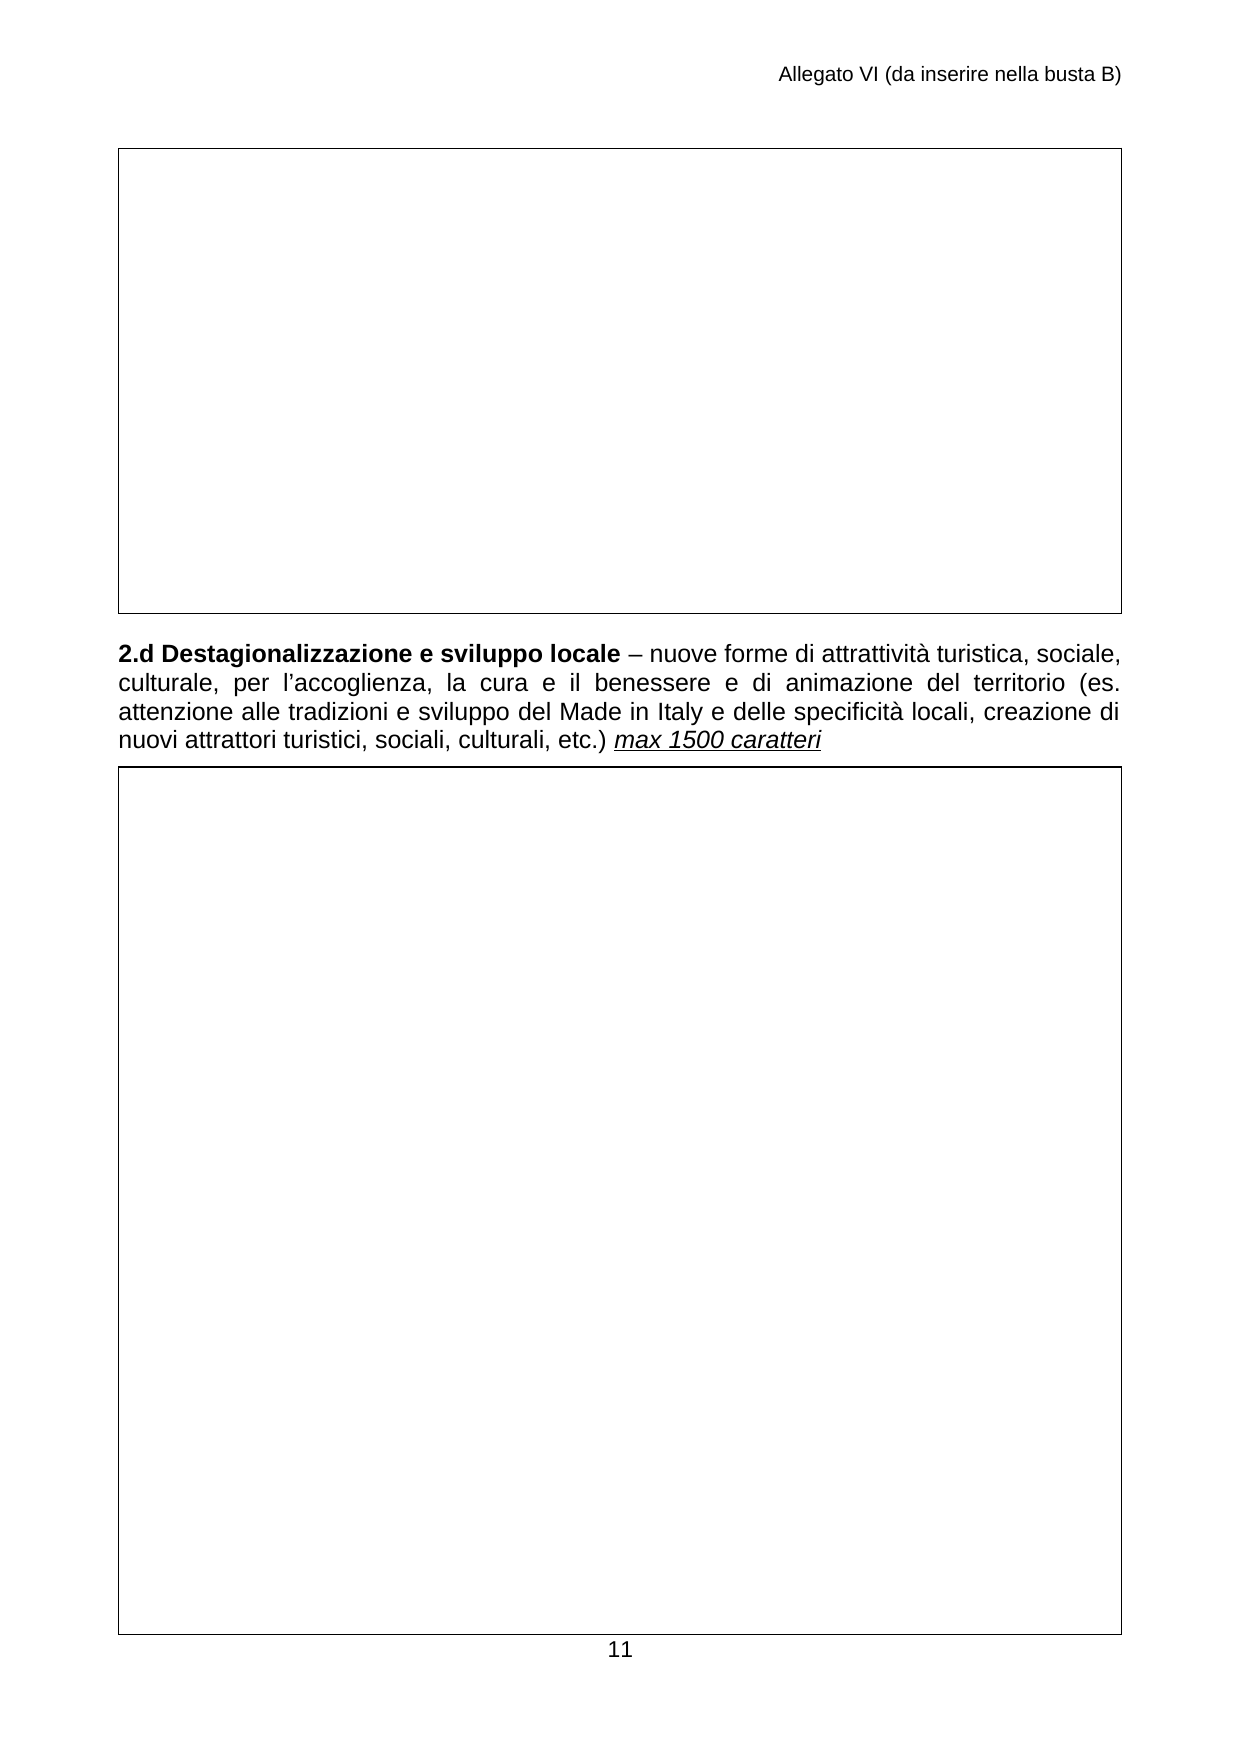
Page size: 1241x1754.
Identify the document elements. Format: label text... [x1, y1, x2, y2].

text 2.d Destagionalizzazione e sviluppo locale – nuove forme di attrattività turistica, sociale, culturale, per l’accoglienza, la cura e il benessere e di animazione del territorio (es. attenzione alle tradizioni e sviluppo del Made in Italy e delle specificità locali, creazione di nuovi attrattori turistici, sociali, culturali, etc.) max 1500 caratteri [118, 639, 1122, 754]
